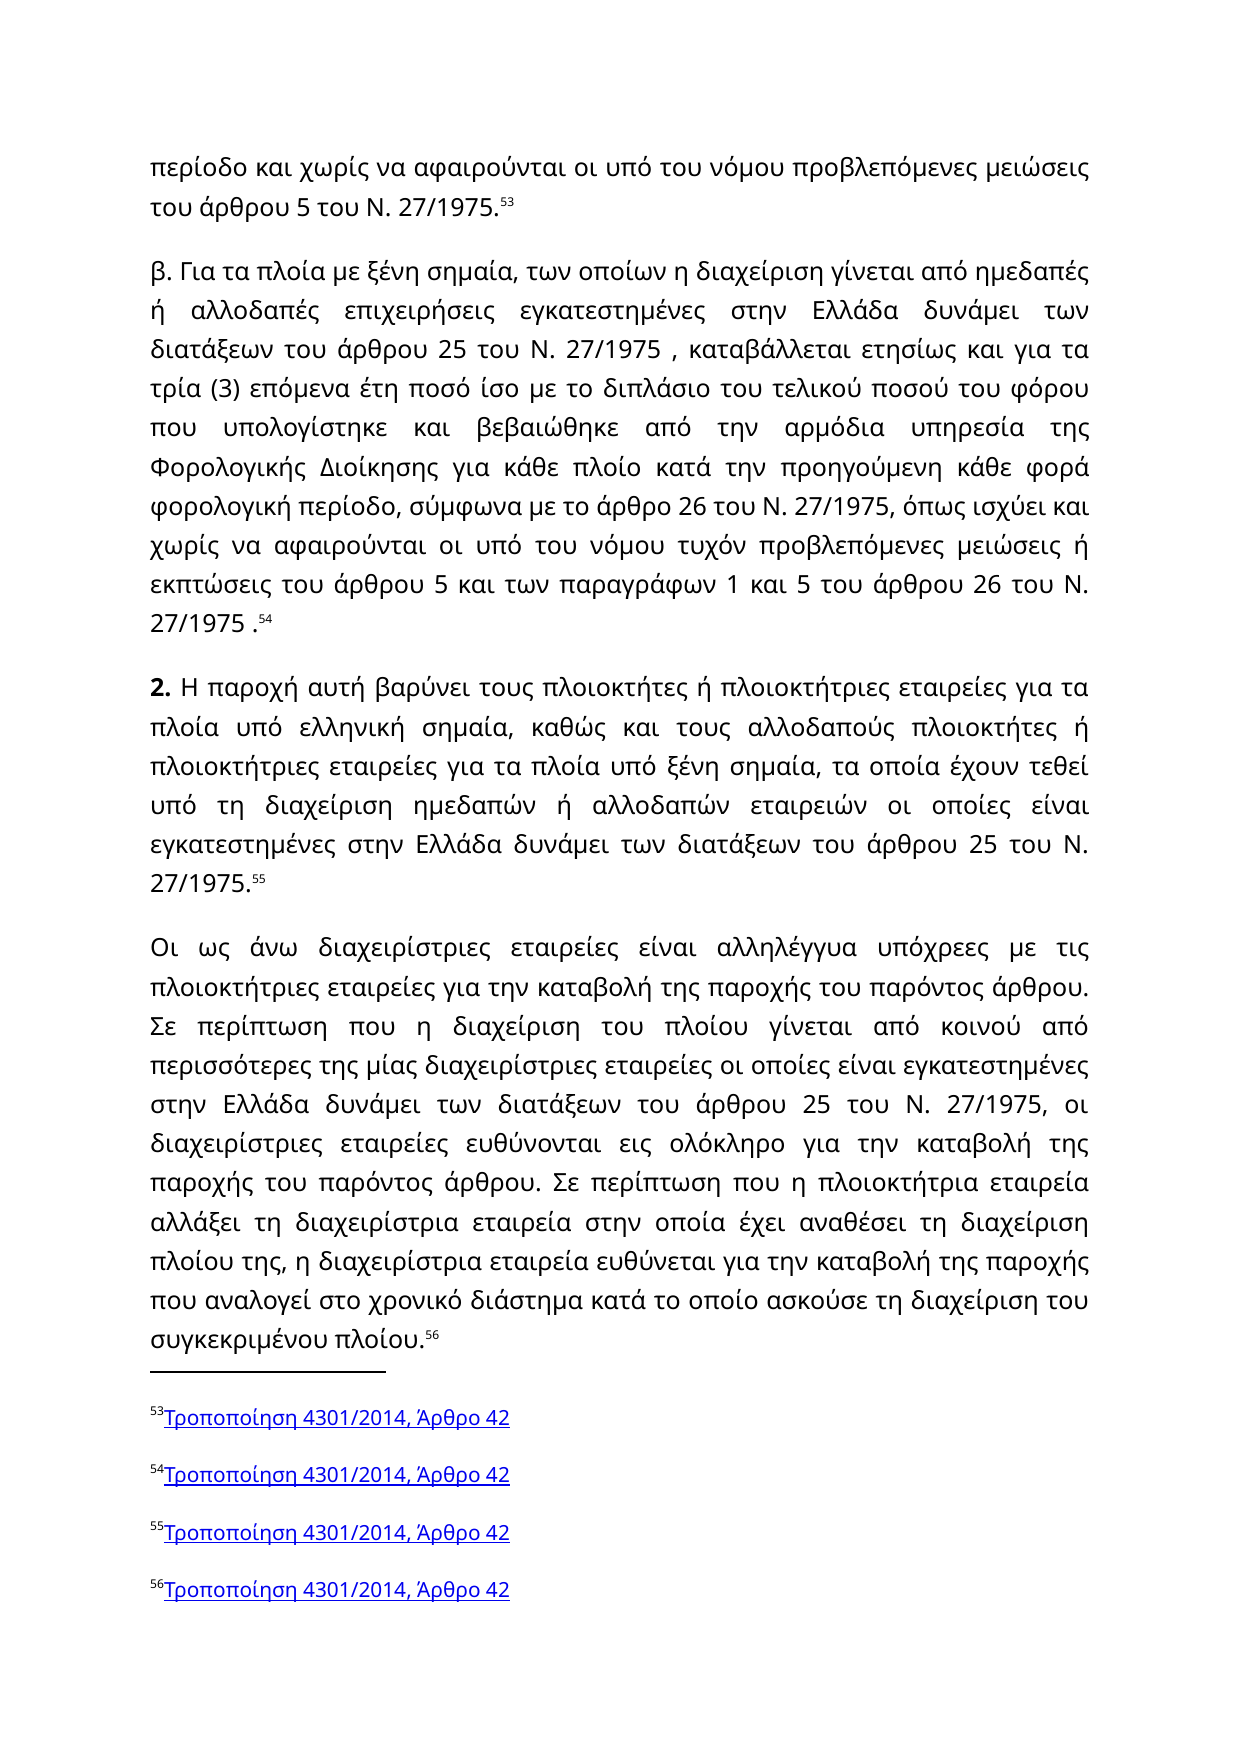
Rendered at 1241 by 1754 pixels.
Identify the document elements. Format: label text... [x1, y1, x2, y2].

text 2. H παροχή αυτή βαρύνει τους πλοιοκτήτες ή πλοιοκτήτριες εταιρείες για τα πλοία υπό ελληνική σημαία, καθώς και τους αλλοδαπούς πλοιοκτήτες ή πλοιοκτήτριες εταιρείες για τα πλοία υπό ξένη σημαία, τα οποία έχουν τεθεί υπό τη διαχείριση ημεδαπών ή αλλοδαπών εταιρειών οι οποίες είναι εγκατεστημένες στην Ελλάδα δυνάμει των διατάξεων του άρθρου 25 του Ν. 27/1975. [150, 670, 1090, 900]
text περίοδο και χωρίς να αφαιρούνται οι υπό του νόμου προβλεπόμενες μειώσεις του άρθρου 5 του Ν. 27/1975. [150, 150, 1090, 223]
text Τροποποίηση 4301/2014, Άρθρο 42 [150, 1518, 1090, 1546]
text Τροποποίηση 4301/2014, Άρθρο 42 [150, 1576, 1090, 1604]
text Τροποποίηση 4301/2014, Άρθρο 42 [150, 1403, 1090, 1431]
text Οι ως άνω διαχειρίστριες εταιρείες είναι αλληλέγγυα υπόχρεες με τις πλοιοκτήτριες εταιρείες για την καταβολή της παροχής του παρόντος άρθρου. Σε περίπτωση που η διαχείριση του πλοίου γίνεται από κοινού από περισσότερες της μίας διαχειρίστριες εταιρείες οι οποίες είναι εγκατεστημένες στην Ελλάδα δυνάμει των διατάξεων του άρθρου 25 του Ν. 27/1975, οι διαχειρίστριες εταιρείες ευθύνονται εις ολόκληρο για την καταβολή της παροχής του παρόντος άρθρου. Σε περίπτωση που η πλοιοκτήτρια εταιρεία αλλάξει τη διαχειρίστρια εταιρεία στην οποία έχει αναθέσει τη διαχείριση πλοίου της, η διαχειρίστρια εταιρεία ευθύνεται για την καταβολή της παροχής που αναλογεί στο χρονικό διάστημα κατά το οποίο ασκούσε τη διαχείριση του συγκεκριμένου πλοίου. [150, 930, 1090, 1356]
text β. Για τα πλοία με ξένη σημαία, των οποίων η διαχείριση γίνεται από ημεδαπές ή αλλοδαπές επιχειρήσεις εγκατεστημένες στην Ελλάδα δυνάμει των διατάξεων του άρθρου 25 του Ν. 27/1975 , καταβάλλεται ετησίως και για τα τρία (3) επόμενα έτη ποσό ίσο με το διπλάσιο του τελικού ποσού του φόρου που υπολογίστηκε και βεβαιώθηκε από την αρμόδια υπηρεσία της Φορολογικής Διοίκησης για κάθε πλοίο κατά την προηγούμενη κάθε φορά φορολογική περίοδο, σύμφωνα με το άρθρο 26 του Ν. 27/1975, όπως ισχύει και χωρίς να αφαιρούνται οι υπό του νόμου τυχόν προβλεπόμενες μειώσεις ή εκπτώσεις του άρθρου 5 και των παραγράφων 1 και 5 του άρθρου 26 του Ν. 27/1975 . [150, 253, 1090, 640]
text Τροποποίηση 4301/2014, Άρθρο 42 [150, 1460, 1090, 1489]
